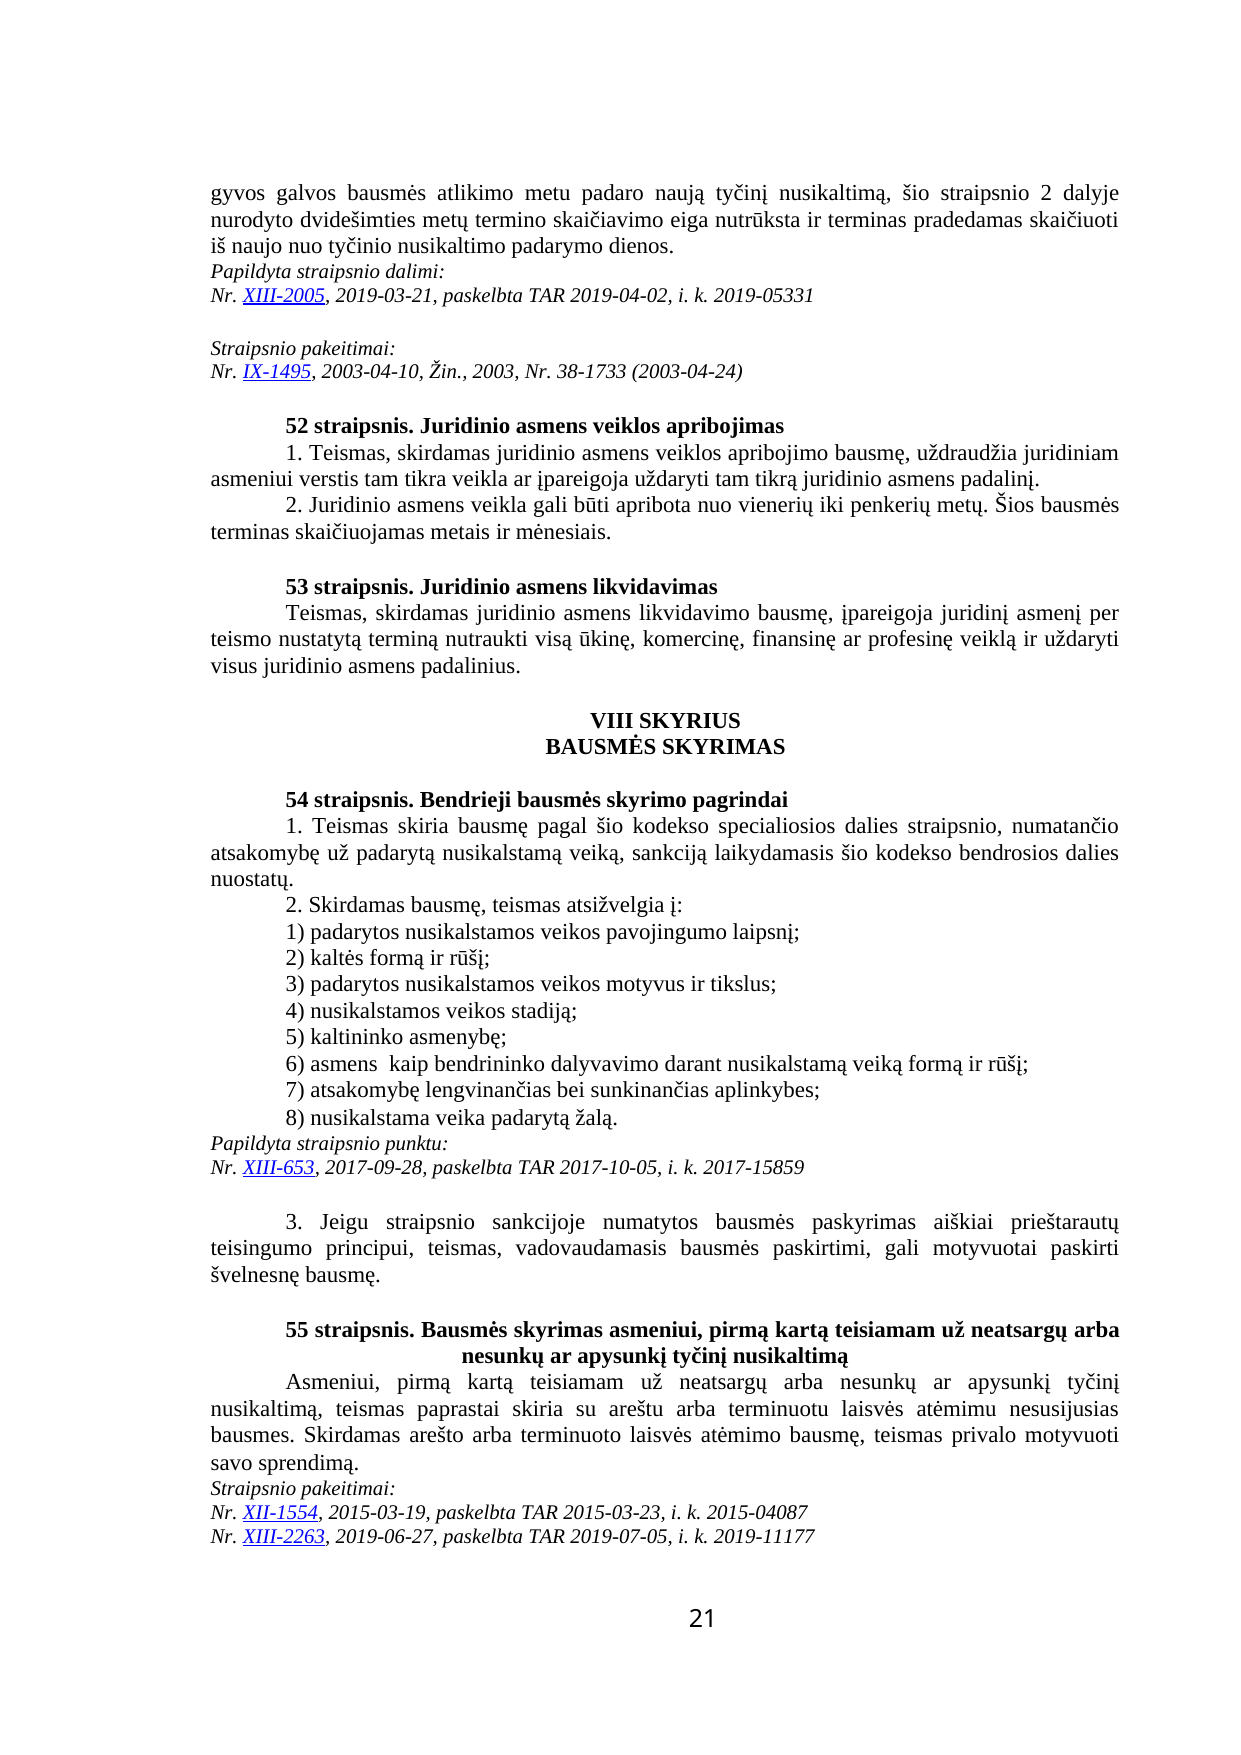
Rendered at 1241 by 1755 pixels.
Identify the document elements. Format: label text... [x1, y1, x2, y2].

text Nr. XIII-2005, 2019-03-21, paskelbta TAR 2019-04-02, i. k. 2019-05331 [210, 283, 1120, 307]
text Nr. IX-1495, 2003-04-10, Žin., 2003, Nr. 38-1733 (2003-04-24) [210, 359, 1120, 383]
text 1) padarytos nusikalstamos veikos pavojingumo laipsnį; [210, 918, 1120, 944]
text 2) kaltės formą ir rūšį; [210, 944, 1120, 971]
text 55 straipsnis. Bausmės skyrimas asmeniui, pirmą kartą teisiamam už neatsargų arba nesunkų ar apysunkį tyčinį nusikaltimą [285, 1316, 1120, 1368]
text Asmeniui, pirmą kartą teisiamam už neatsargų arba nesunkų ar apysunkį tyčinį nusikaltimą, teismas paprastai skiria su areštu arba terminuotu laisvės atėmimu nesusijusias bausmes. Skirdamas arešto arba terminuoto laisvės atėmimo bausmę, teismas privalo motyvuoti savo sprendimą. [210, 1368, 1120, 1476]
text 54 straipsnis. Bendrieji bausmės skyrimo pagrindai [210, 786, 1120, 812]
text 4) nusikalstamos veikos stadiją; [210, 997, 1120, 1023]
text VIII SKYRIUS [210, 707, 1120, 733]
text Straipsnio pakeitimai: [210, 1476, 1120, 1500]
text 52 straipsnis. Juridinio asmens veiklos apribojimas [210, 412, 1120, 439]
text 3) padarytos nusikalstamos veikos motyvus ir tikslus; [210, 971, 1120, 997]
text 5) kaltininko asmenybę; [210, 1023, 1120, 1049]
text 53 straipsnis. Juridinio asmens likvidavimas [210, 573, 1120, 599]
text Nr. XII-1554, 2015-03-19, paskelbta TAR 2015-03-23, i. k. 2015-04087 [210, 1500, 1120, 1524]
text 2. Skirdamas bausmę, teismas atsižvelgia į: [210, 891, 1120, 918]
text Nr. XIII-2263, 2019-06-27, paskelbta TAR 2019-07-05, i. k. 2019-11177 [210, 1524, 1120, 1548]
text 2. Juridinio asmens veikla gali būti apribota nuo vienerių iki penkerių metų. Šios bausmės terminas skaičiuojamas metais ir mėnesiais. [210, 491, 1120, 544]
text 6) asmens kaip bendrininko dalyvavimo darant nusikalstamą veiką formą ir rūšį; [210, 1049, 1120, 1076]
text 8) nusikalstama veika padarytą žalą. [210, 1102, 1120, 1131]
text 3. Jeigu straipsnio sankcijoje numatytos bausmės paskyrimas aiškiai prieštarautų teisingumo principui, teismas, vadovaudamasis bausmės paskirtimi, gali motyvuotai paskirti švelnesnę bausmę. [210, 1208, 1120, 1287]
text 1. Teismas, skirdamas juridinio asmens veiklos apribojimo bausmę, uždraudžia juridiniam asmeniui verstis tam tikra veikla ar įpareigoja uždaryti tam tikrą juridinio asmens padalinį. [210, 439, 1120, 491]
text Teismas, skirdamas juridinio asmens likvidavimo bausmę, įpareigoja juridinį asmenį per teismo nustatytą terminą nutraukti visą ūkinę, komercinę, finansinę ar profesinę veiklą ir uždaryti visus juridinio asmens padalinius. [210, 599, 1120, 678]
text BAUSMĖS SKYRIMAS [210, 733, 1120, 760]
text gyvos galvos bausmės atlikimo metu padaro naują tyčinį nusikaltimą, šio straipsnio 2 dalyje nurodyto dvidešimties metų termino skaičiavimo eiga nutrūksta ir terminas pradedamas skaičiuoti iš naujo nuo tyčinio nusikaltimo padarymo dienos. [210, 179, 1120, 258]
text 7) atsakomybę lengvinančias bei sunkinančias aplinkybes; [210, 1076, 1120, 1102]
text Papildyta straipsnio dalimi: [210, 258, 1120, 283]
text Nr. XIII-653, 2017-09-28, paskelbta TAR 2017-10-05, i. k. 2017-15859 [210, 1155, 1120, 1179]
text Straipsnio pakeitimai: [210, 335, 1120, 359]
text 1. Teismas skiria bausmę pagal šio kodekso specialiosios dalies straipsnio, numatančio atsakomybę už padarytą nusikalstamą veiką, sankciją laikydamasis šio kodekso bendrosios dalies nuostatų. [210, 812, 1120, 891]
text Papildyta straipsnio punktu: [210, 1131, 1120, 1155]
